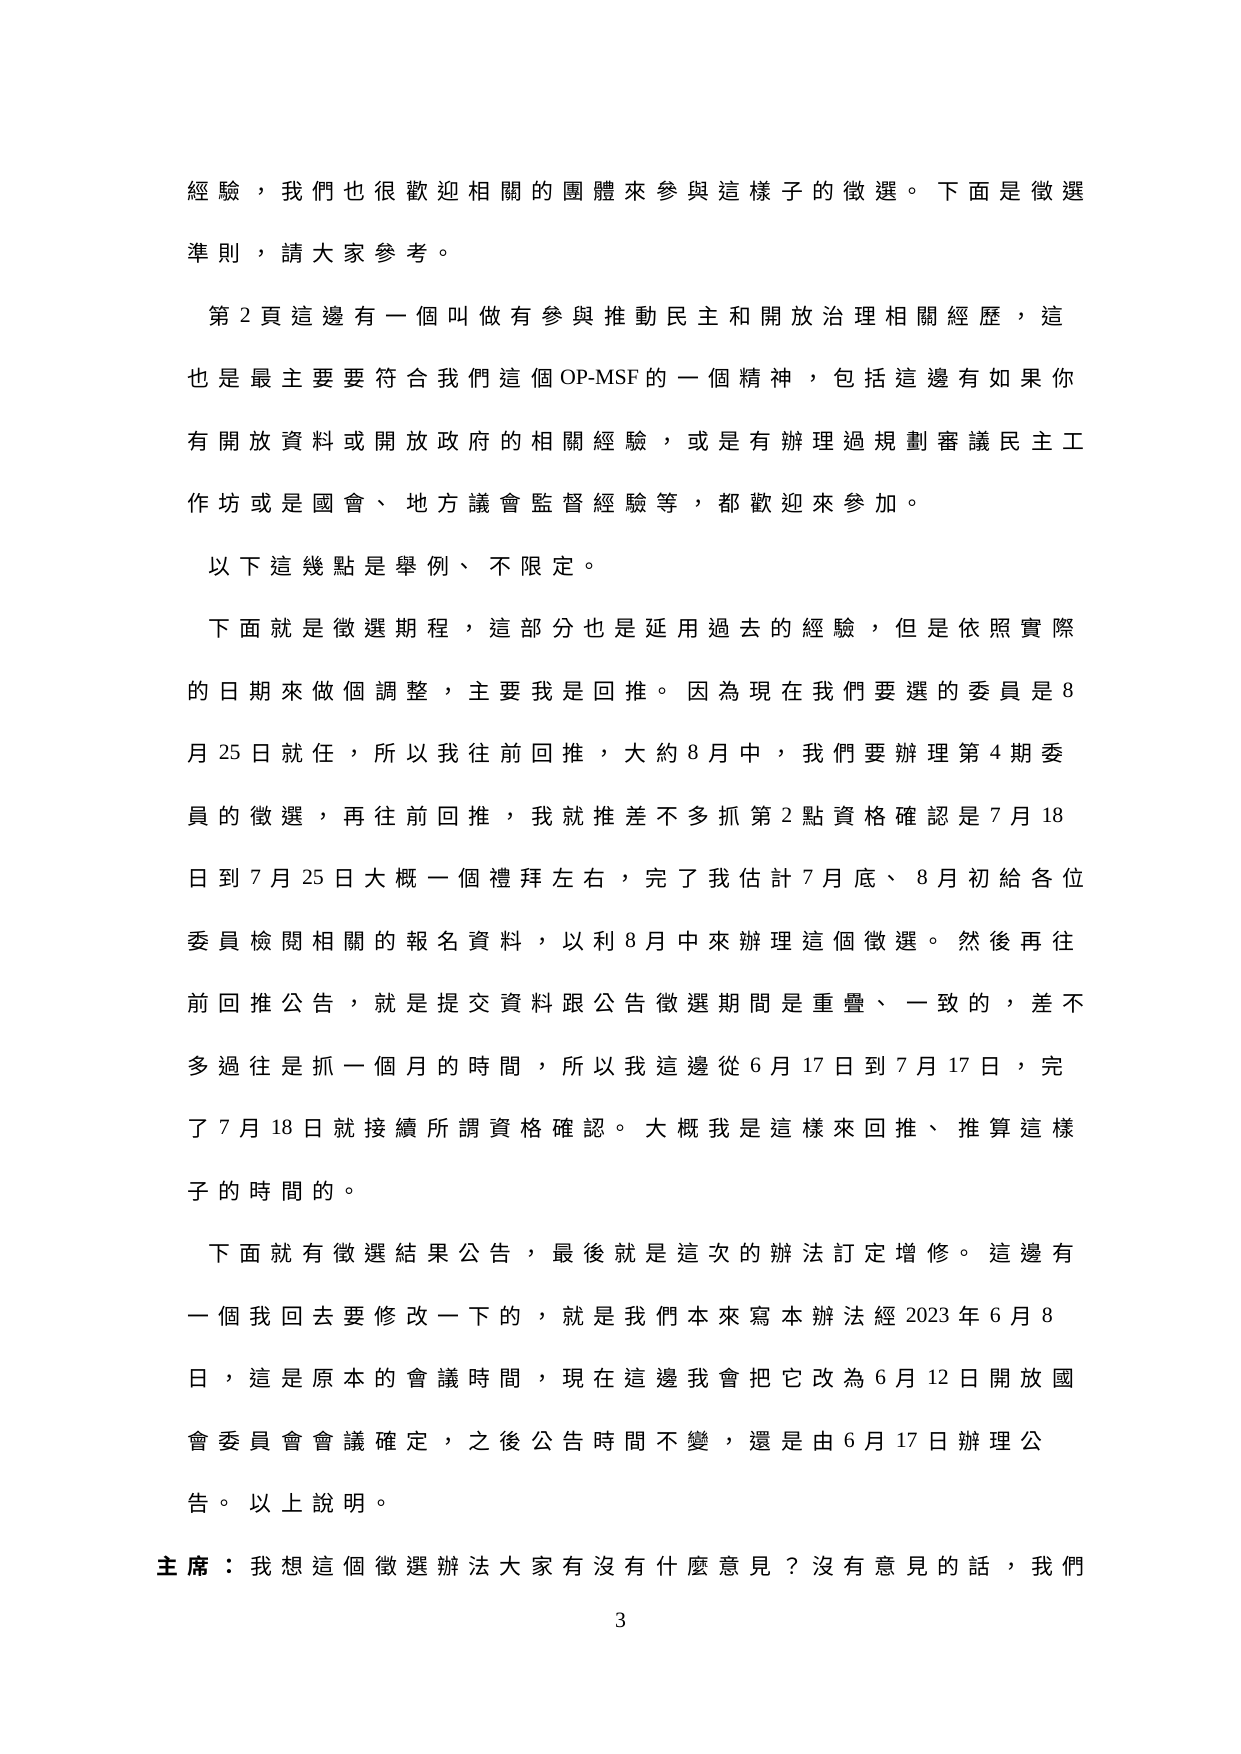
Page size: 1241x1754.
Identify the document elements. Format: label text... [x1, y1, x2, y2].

text 經驗，我們也很歡迎相關的團體來參與這樣子的徵選。下面是徵選準則，請大家參考。 [151, 158, 1089, 283]
text 以下這幾點是舉例、不限定。 [173, 533, 1089, 596]
text 主席：我想這個徵選辦法大家有沒有什麼意見？沒有意見的話，我們 [151, 1533, 1089, 1596]
text 第2頁這邊有一個叫做有參與推動民主和開放治理相關經歷，這也是最主要要符合我們這個OP-MSF的一個精神，包括這邊有如果你有開放資料或開放政府的相關經驗，或是有辦理過規劃審議民主工作坊或是國會、地方議會監督經驗等，都歡迎來參加。 [173, 283, 1089, 533]
text 下面就有徵選結果公告，最後就是這次的辦法訂定增修。這邊有一個我回去要修改一下的，就是我們本來寫本辦法經2023年6月8日，這是原本的會議時間，現在這邊我會把它改為6月12日開放國會委員會會議確定，之後公告時間不變，還是由6月17日辦理公告。以上說明。 [173, 1221, 1089, 1533]
text 下面就是徵選期程，這部分也是延用過去的經驗，但是依照實際的日期來做個調整，主要我是回推。因為現在我們要選的委員是8月25日就任，所以我往前回推，大約8月中，我們要辦理第4期委員的徵選，再往前回推，我就推差不多抓第2點資格確認是7月18日到7月25日大概一個禮拜左右，完了我估計7月底、8月初給各位委員檢閱相關的報名資料，以利8月中來辦理這個徵選。然後再往前回推公告，就是提交資料跟公告徵選期間是重疊、一致的，差不多過往是抓一個月的時間，所以我這邊從6月17日到7月17日，完了7月18日就接續所謂資格確認。大概我是這樣來回推、推算這樣子的時間的。 [173, 596, 1089, 1221]
